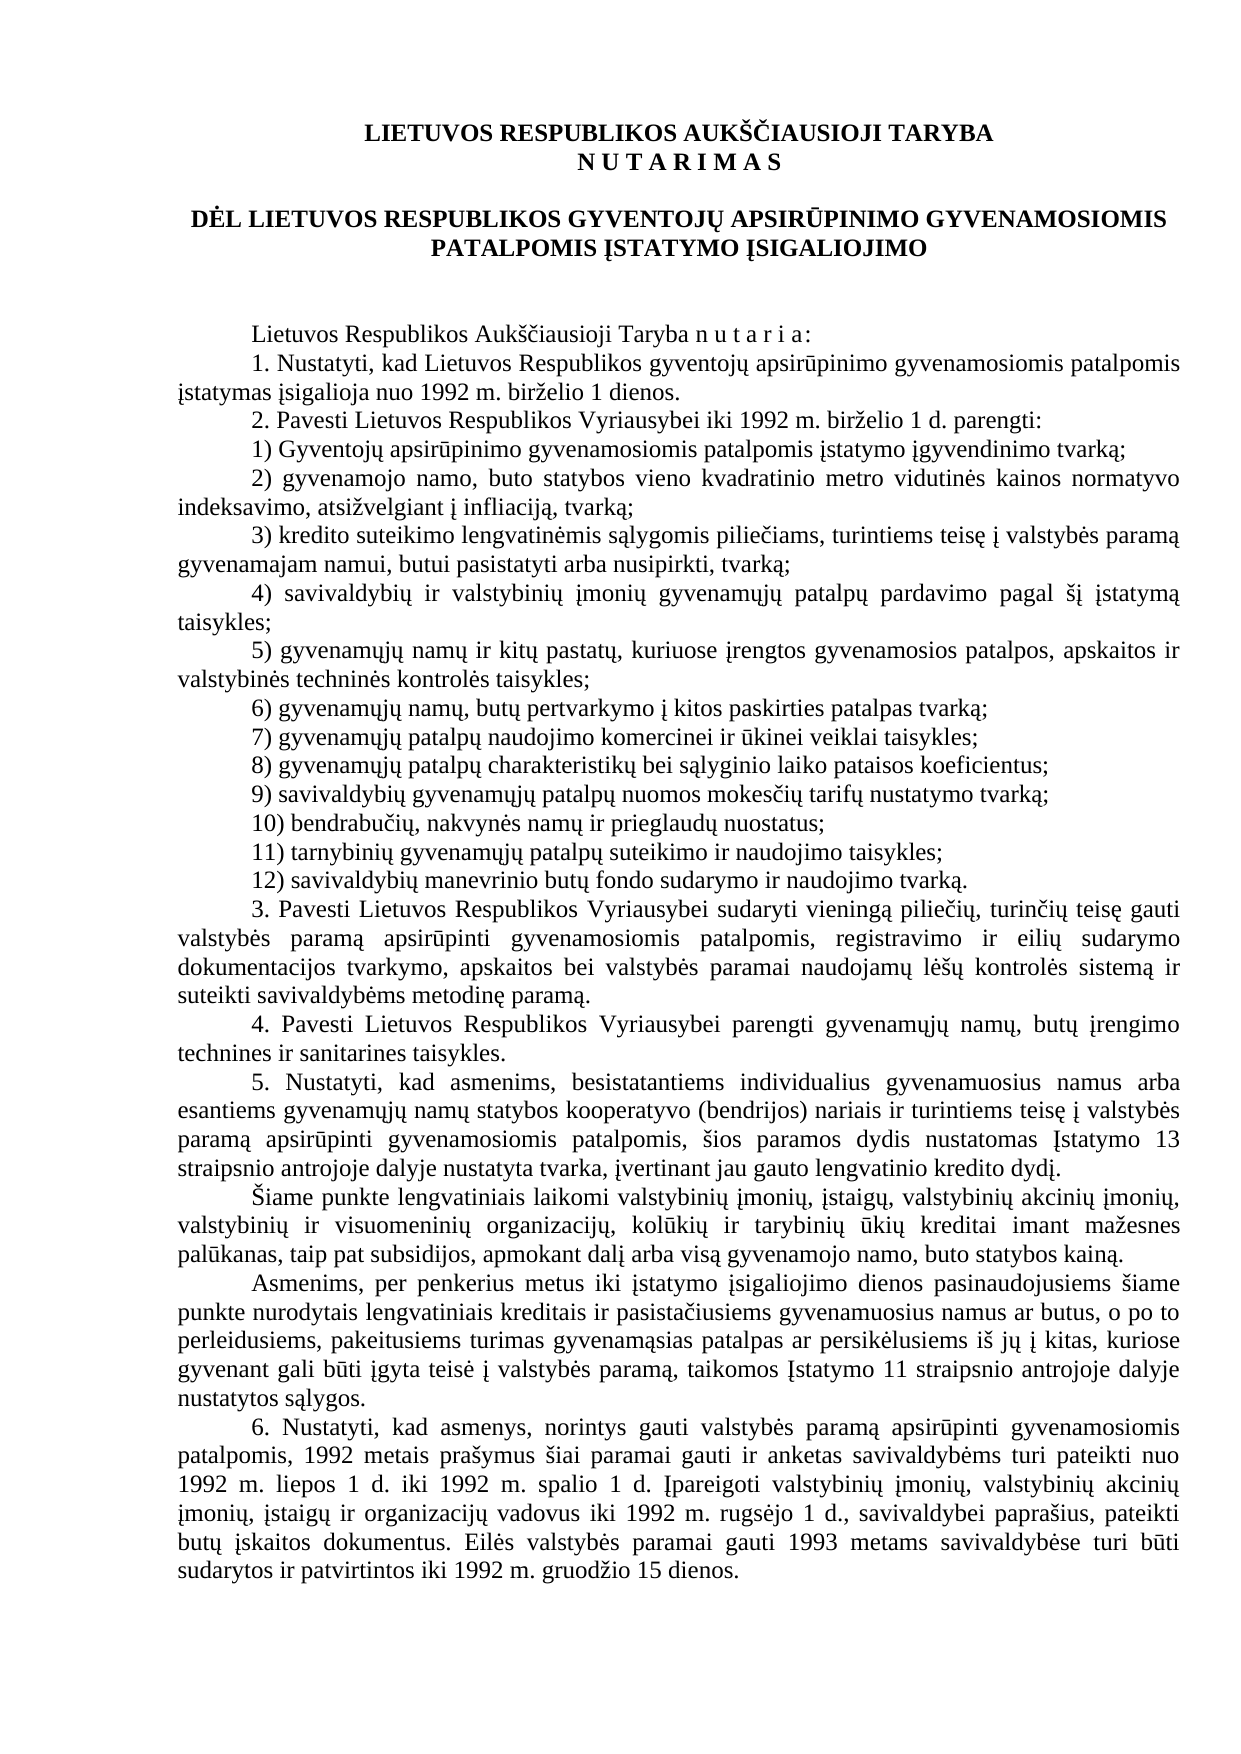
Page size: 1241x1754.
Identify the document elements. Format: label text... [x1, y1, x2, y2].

text N U T A R I M A S [177, 147, 1181, 176]
text 10) bendrabučių, nakvynės namų ir prieglaudų nuostatus; [177, 808, 1181, 837]
text 3. Pavesti Lietuvos Respublikos Vyriausybei sudaryti vieningą piliečių, turinčių teisę gauti valstybės paramą apsirūpinti gyvenamosiomis patalpomis, registravimo ir eilių sudarymo dokumentacijos tvarkymo, apskaitos bei valstybės paramai naudojamų lėšų kontrolės sistemą ir suteikti savivaldybėms metodinę paramą. [177, 894, 1181, 1009]
text 4. Pavesti Lietuvos Respublikos Vyriausybei parengti gyvenamųjų namų, butų įrengimo technines ir sanitarines taisykles. [177, 1009, 1181, 1067]
text 6. Nustatyti, kad asmenys, norintys gauti valstybės paramą apsirūpinti gyvenamosiomis patalpomis, 1992 metais prašymus šiai paramai gauti ir anketas savivaldybėms turi pateikti nuo 1992 m. liepos 1 d. iki 1992 m. spalio 1 d. Įpareigoti valstybinių įmonių, valstybinių akcinių įmonių, įstaigų ir organizacijų vadovus iki 1992 m. rugsėjo 1 d., savivaldybei paprašius, pateikti butų įskaitos dokumentus. Eilės valstybės paramai gauti 1993 metams savivaldybėse turi būti sudarytos ir patvirtintos iki 1992 m. gruodžio 15 dienos. [177, 1412, 1181, 1584]
text 4) savivaldybių ir valstybinių įmonių gyvenamųjų patalpų pardavimo pagal šį įstatymą taisykles; [177, 578, 1181, 636]
text 2. Pavesti Lietuvos Respublikos Vyriausybei iki 1992 m. birželio 1 d. parengti: [177, 406, 1181, 434]
text 12) savivaldybių manevrinio butų fondo sudarymo ir naudojimo tvarką. [177, 866, 1181, 894]
text 5) gyvenamųjų namų ir kitų pastatų, kuriuose įrengtos gyvenamosios patalpos, apskaitos ir valstybinės techninės kontrolės taisykles; [177, 636, 1181, 693]
text Šiame punkte lengvatiniais laikomi valstybinių įmonių, įstaigų, valstybinių akcinių įmonių, valstybinių ir visuomeninių organizacijų, kolūkių ir tarybinių ūkių kreditai imant mažesnes palūkanas, taip pat subsidijos, apmokant dalį arba visą gyvenamojo namo, buto statybos kainą. [177, 1182, 1181, 1268]
text LIETUVOS RESPUBLIKOS AUKŠČIAUSIOJI TARYBA [177, 118, 1181, 147]
text 3) kredito suteikimo lengvatinėmis sąlygomis piliečiams, turintiems teisę į valstybės paramą gyvenamajam namui, butui pasistatyti arba nusipirkti, tvarką; [177, 521, 1181, 578]
text 2) gyvenamojo namo, buto statybos vieno kvadratinio metro vidutinės kainos normatyvo indeksavimo, atsižvelgiant į infliaciją, tvarką; [177, 463, 1181, 521]
text 11) tarnybinių gyvenamųjų patalpų suteikimo ir naudojimo taisykles; [177, 837, 1181, 866]
text Lietuvos Respublikos Aukščiausioji Taryba nutaria: [177, 319, 1181, 348]
text Asmenims, per penkerius metus iki įstatymo įsigaliojimo dienos pasinaudojusiems šiame punkte nurodytais lengvatiniais kreditais ir pasistačiusiems gyvenamuosius namus ar butus, o po to perleidusiems, pakeitusiems turimas gyvenamąsias patalpas ar persikėlusiems iš jų į kitas, kuriose gyvenant gali būti įgyta teisė į valstybės paramą, taikomos Įstatymo 11 straipsnio antrojoje dalyje nustatytos sąlygos. [177, 1268, 1181, 1412]
text 6) gyvenamųjų namų, butų pertvarkymo į kitos paskirties patalpas tvarką; [177, 693, 1181, 722]
text 8) gyvenamųjų patalpų charakteristikų bei sąlyginio laiko pataisos koeficientus; [177, 751, 1181, 779]
text 1. Nustatyti, kad Lietuvos Respublikos gyventojų apsirūpinimo gyvenamosiomis patalpomis įstatymas įsigalioja nuo 1992 m. birželio 1 dienos. [177, 348, 1181, 406]
text DĖL LIETUVOS RESPUBLIKOS GYVENTOJŲ APSIRŪPINIMO GYVENAMOSIOMIS PATALPOMIS ĮSTATYMO ĮSIGALIOJIMO [177, 204, 1181, 262]
text 5. Nustatyti, kad asmenims, besistatantiems individualius gyvenamuosius namus arba esantiems gyvenamųjų namų statybos kooperatyvo (bendrijos) nariais ir turintiems teisę į valstybės paramą apsirūpinti gyvenamosiomis patalpomis, šios paramos dydis nustatomas Įstatymo 13 straipsnio antrojoje dalyje nustatyta tvarka, įvertinant jau gauto lengvatinio kredito dydį. [177, 1067, 1181, 1182]
text 7) gyvenamųjų patalpų naudojimo komercinei ir ūkinei veiklai taisykles; [177, 722, 1181, 751]
text 9) savivaldybių gyvenamųjų patalpų nuomos mokesčių tarifų nustatymo tvarką; [177, 779, 1181, 808]
text 1) Gyventojų apsirūpinimo gyvenamosiomis patalpomis įstatymo įgyvendinimo tvarką; [177, 434, 1181, 463]
